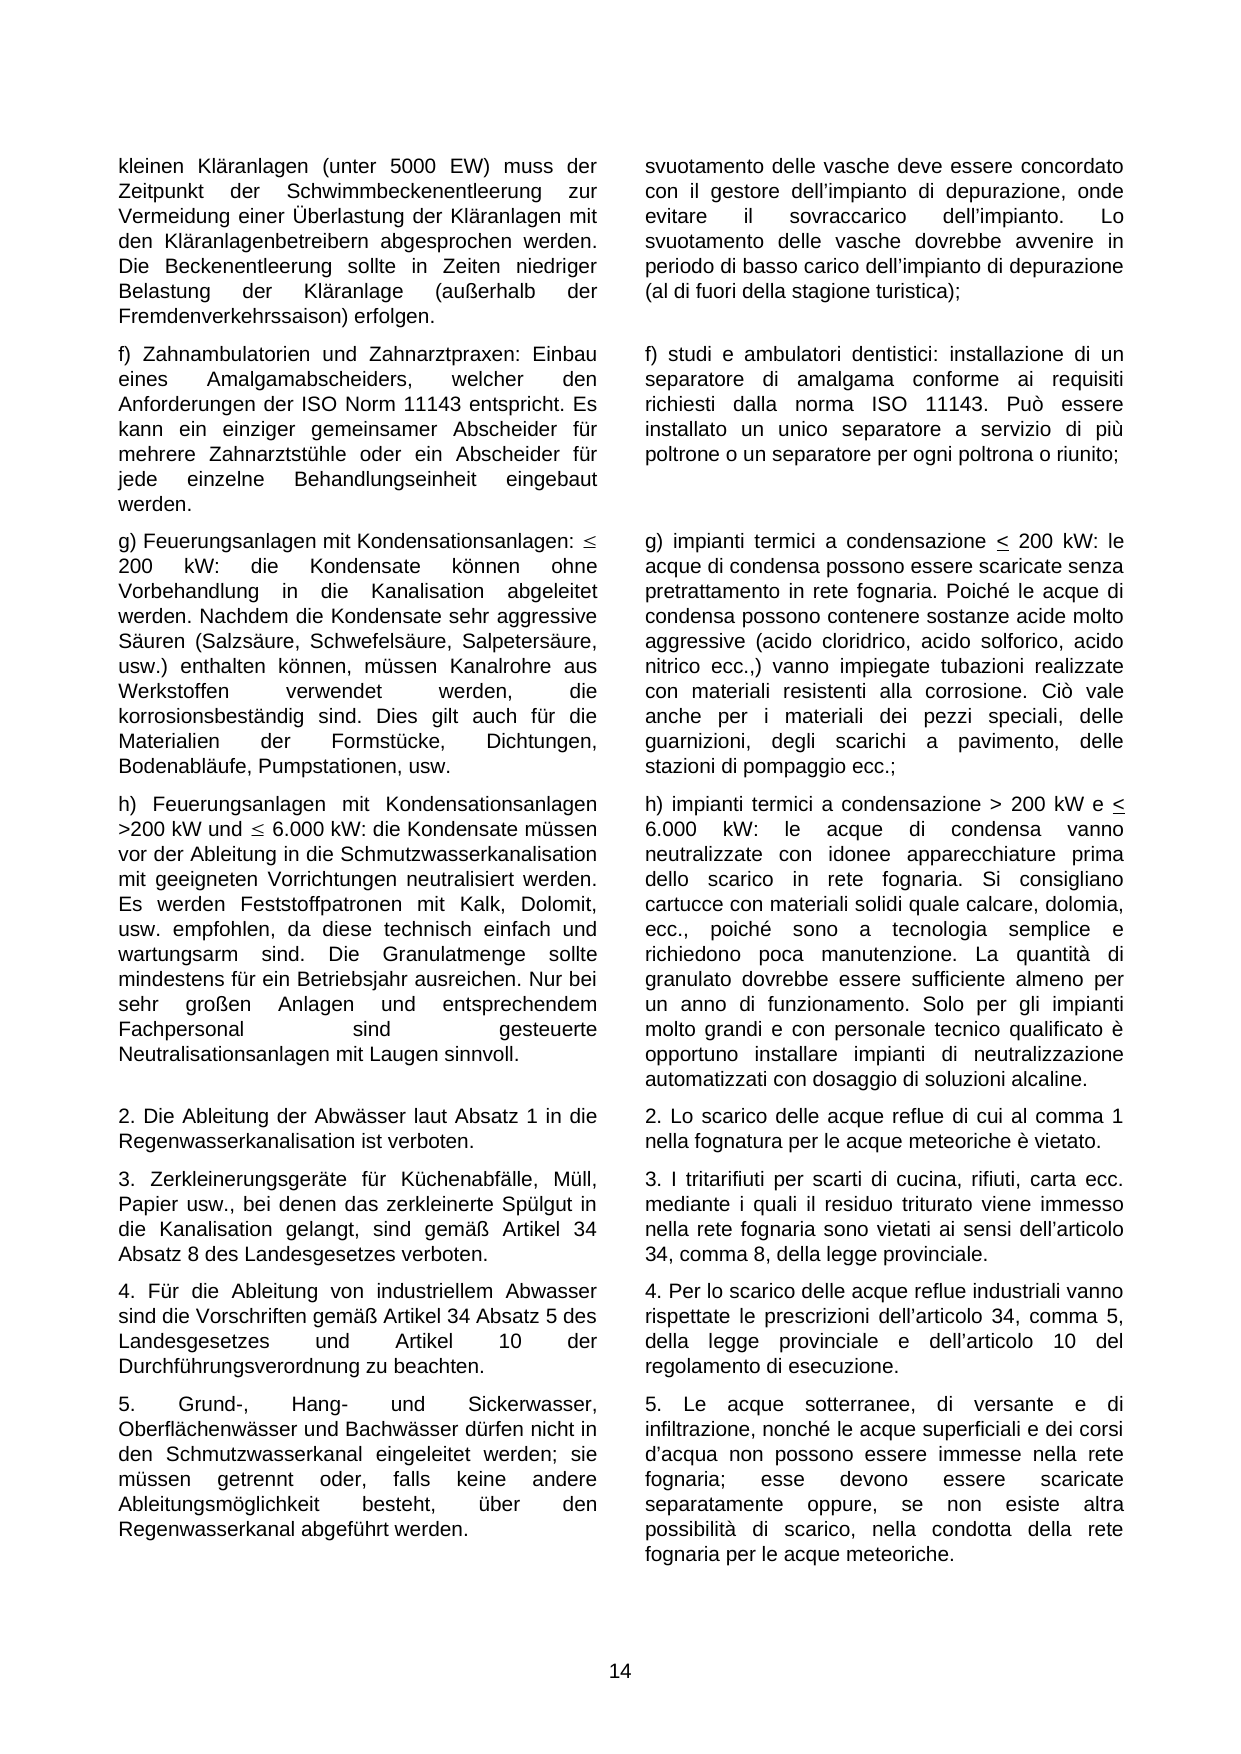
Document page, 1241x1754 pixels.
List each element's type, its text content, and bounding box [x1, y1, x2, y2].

table_cell [609, 1385, 633, 1573]
table_cell 3. I tritarifiuti per scarti di cucina, rifiuti, carta ecc. mediante i quali il residuo triturato viene immesso nella rete fognaria sono vietati ai sensi dell’articolo 34, comma 8, della legge provinciale. [634, 1160, 1136, 1273]
table_cell 2. Die Ableitung der Abwässer laut Absatz 1 in die Regenwasserkanalisation ist verboten. [107, 1098, 609, 1160]
table_cell kleinen Kläranlagen (unter 5000 EW) muss der Zeitpunkt der Schwimmbeckenentleerung zur Vermeidung einer Überlastung der Kläranlagen mit den Kläranlagenbetreibern abgesprochen werden. Die Beckenentleerung sollte in Zeiten niedriger Belastung der Kläranlage (außerhalb der Fremdenverkehrssaison) erfolgen. [107, 148, 609, 335]
table_cell g) Feuerungsanlagen mit Kondensationsanlagen: £ 200 kW: die Kondensate können ohne Vorbehandlung in die Kanalisation abgeleitet werden. Nachdem die Kondensate sehr aggressive Säuren (Salzsäure, Schwefelsäure, Salpetersäure, usw.) enthalten können, müssen Kanalrohre aus Werkstoffen verwendet werden, die korrosionsbeständig sind. Dies gilt auch für die Materialien der Formstücke, Dichtungen, Bodenabläufe, Pumpstationen, usw. [107, 523, 609, 785]
table_cell 3. Zerkleinerungsgeräte für Küchenabfälle, Müll, Papier usw., bei denen das zerkleinerte Spülgut in die Kanalisation gelangt, sind gemäß Artikel 34 Absatz 8 des Landesgesetzes verboten. [107, 1160, 609, 1273]
table_cell g) impianti termici a condensazione < 200 kW: le acque di condensa possono essere scaricate senza pretrattamento in rete fognaria. Poiché le acque di condensa possono contenere sostanze acide molto aggressive (acido cloridrico, acido solforico, acido nitrico ecc.,) vanno impiegate tubazioni realizzate con materiali resistenti alla corrosione. Ciò vale anche per i materiali dei pezzi speciali, delle guarnizioni, degli scarichi a pavimento, delle stazioni di pompaggio ecc.; [634, 523, 1136, 785]
table_cell 5. Le acque sotterranee, di versante e di infiltrazione, nonché le acque superficiali e dei corsi d’acqua non possono essere immesse nella rete fognaria; esse devono essere scaricate separatamente oppure, se non esiste altra possibilità di scarico, nella condotta della rete fognaria per le acque meteoriche. [634, 1385, 1136, 1573]
table_cell [609, 148, 633, 335]
table_cell 4. Für die Ableitung von industriellem Abwasser sind die Vorschriften gemäß Artikel 34 Absatz 5 des Landesgesetzes und Artikel 10 der Durchführungsverordnung zu beachten. [107, 1273, 609, 1385]
table_cell [609, 523, 633, 785]
table_cell [634, 1573, 1136, 1610]
table_cell [609, 1160, 633, 1273]
table_cell [107, 1573, 609, 1610]
table_cell h) Feuerungsanlagen mit Kondensationsanlagen >200 kW und £ 6.000 kW: die Kondensate müssen vor der Ableitung in die Schmutzwasserkanalisation mit geeigneten Vorrichtungen neutralisiert werden. Es werden Feststoffpatronen mit Kalk, Dolomit, usw. empfohlen, da diese technisch einfach und wartungsarm sind. Die Granulatmenge sollte mindestens für ein Betriebsjahr ausreichen. Nur bei sehr großen Anlagen und entsprechendem Fachpersonal sind gesteuerte Neutralisationsanlagen mit Laugen sinnvoll. [107, 785, 609, 1098]
table_cell 2. Lo scarico delle acque reflue di cui al comma 1 nella fognatura per le acque meteoriche è vietato. [634, 1098, 1136, 1160]
table_cell f) Zahnambulatorien und Zahnarztpraxen: Einbau eines Amalgamabscheiders, welcher den Anforderungen der ISO Norm 11143 entspricht. Es kann ein einziger gemeinsamer Abscheider für mehrere Zahnarztstühle oder ein Abscheider für jede einzelne Behandlungseinheit eingebaut werden. [107, 335, 609, 523]
table_cell [609, 1273, 633, 1385]
table_cell svuotamento delle vasche deve essere concordato con il gestore dell’impianto di depurazione, onde evitare il sovraccarico dell’impianto. Lo svuotamento delle vasche dovrebbe avvenire in periodo di basso carico dell’impianto di depurazione (al di fuori della stagione turistica); [634, 148, 1136, 335]
table_cell 4. Per lo scarico delle acque reflue industriali vanno rispettate le prescrizioni dell’articolo 34, comma 5, della legge provinciale e dell’articolo 10 del regolamento di esecuzione. [634, 1273, 1136, 1385]
table_cell [609, 1573, 633, 1610]
table_cell [609, 785, 633, 1098]
table_cell h) impianti termici a condensazione > 200 kW e < 6.000 kW: le acque di condensa vanno neutralizzate con idonee apparecchiature prima dello scarico in rete fognaria. Si consigliano cartucce con materiali solidi quale calcare, dolomia, ecc., poiché sono a tecnologia semplice e richiedono poca manutenzione. La quantità di granulato dovrebbe essere sufficiente almeno per un anno di funzionamento. Solo per gli impianti molto grandi e con personale tecnico qualificato è opportuno installare impianti di neutralizzazione automatizzati con dosaggio di soluzioni alcaline. [634, 785, 1136, 1098]
table_cell 5. Grund-, Hang- und Sickerwasser, Oberflächenwässer und Bachwässer dürfen nicht in den Schmutzwasserkanal eingeleitet werden; sie müssen getrennt oder, falls keine andere Ableitungsmöglichkeit besteht, über den Regenwasserkanal abgeführt werden. [107, 1385, 609, 1573]
table_cell [609, 1098, 633, 1160]
table_cell f) studi e ambulatori dentistici: installazione di un separatore di amalgama conforme ai requisiti richiesti dalla norma ISO 11143. Può essere installato un unico separatore a servizio di più poltrone o un separatore per ogni poltrona o riunito; [634, 335, 1136, 523]
table_cell [609, 335, 633, 523]
